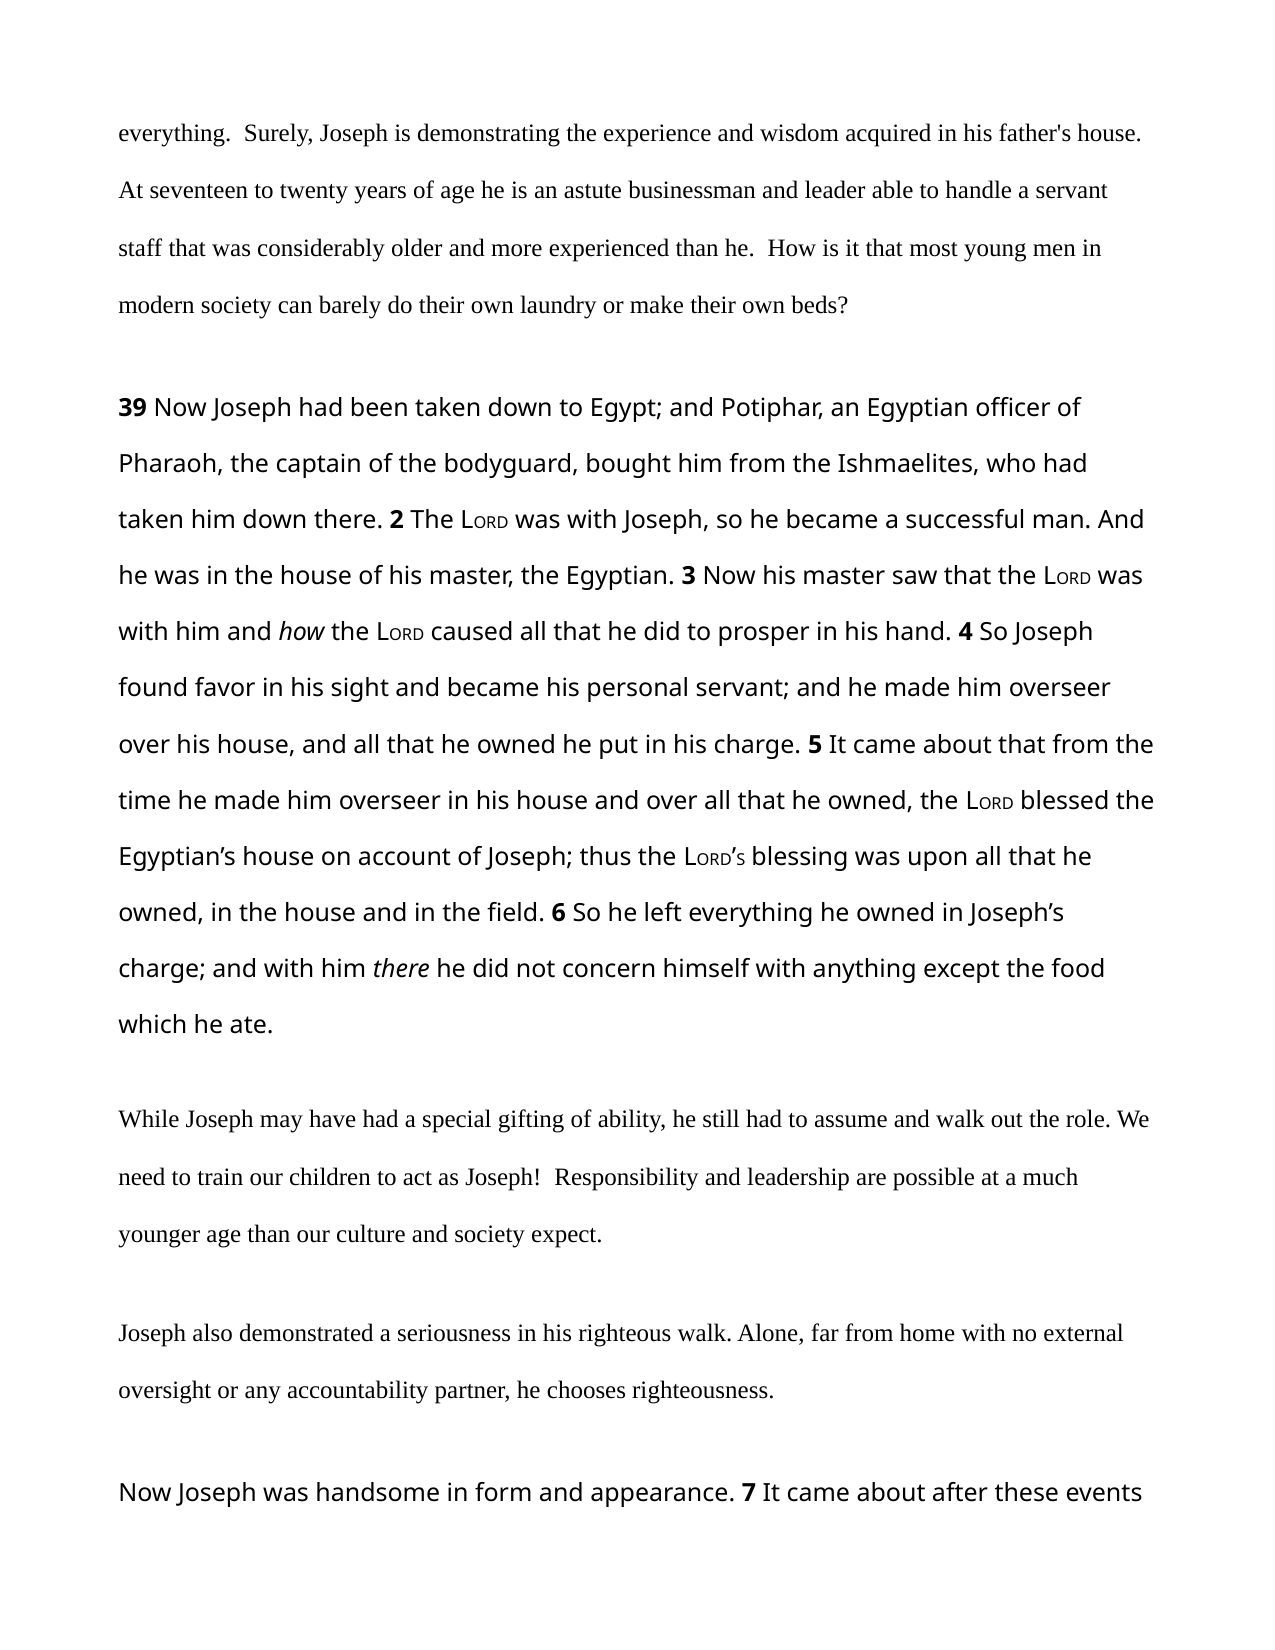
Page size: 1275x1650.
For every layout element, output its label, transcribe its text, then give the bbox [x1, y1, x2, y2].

text While Joseph may have had a special gifting of ability, he still had to assume and walk out the role. We need to train our children to act as Joseph! Responsibility and leadership are possible at a much younger age than our culture and society expect. [118, 1104, 1157, 1248]
text Now Joseph was handsome in form and appearance. 7 It came about after these events [118, 1474, 1157, 1508]
text 39 Now Joseph had been taken down to Egypt; and Potiphar, an Egyptian officer of Pharaoh, the captain of the bodyguard, bought him from the Ishmaelites, who had taken him down there. 2 The Lord was with Joseph, so he became a successful man. And he was in the house of his master, the Egyptian. 3 Now his master saw that the Lord was with him and how the Lord caused all that he did to prosper in his hand. 4 So Joseph found favor in his sight and became his personal servant; and he made him overseer over his house, and all that he owned he put in his charge. 5 It came about that from the time he made him overseer in his house and over all that he owned, the Lord blessed the Egyptian’s house on account of Joseph; thus the Lord’s blessing was upon all that he owned, in the house and in the field. 6 So he left everything he owned in Joseph’s charge; and with him there he did not concern himself with anything except the food which he ate. [118, 389, 1157, 1041]
text Joseph also demonstrated a seriousness in his righteous walk. Alone, far from home with no external oversight or any accountability partner, he chooses righteousness. [118, 1318, 1157, 1404]
text everything. Surely, Joseph is demonstrating the experience and wisdom acquired in his father's house. At seventeen to twenty years of age he is an astute businessman and leader able to handle a servant staff that was considerably older and more experienced than he. How is it that most young men in modern society can barely do their own laundry or make their own beds? [118, 118, 1157, 319]
